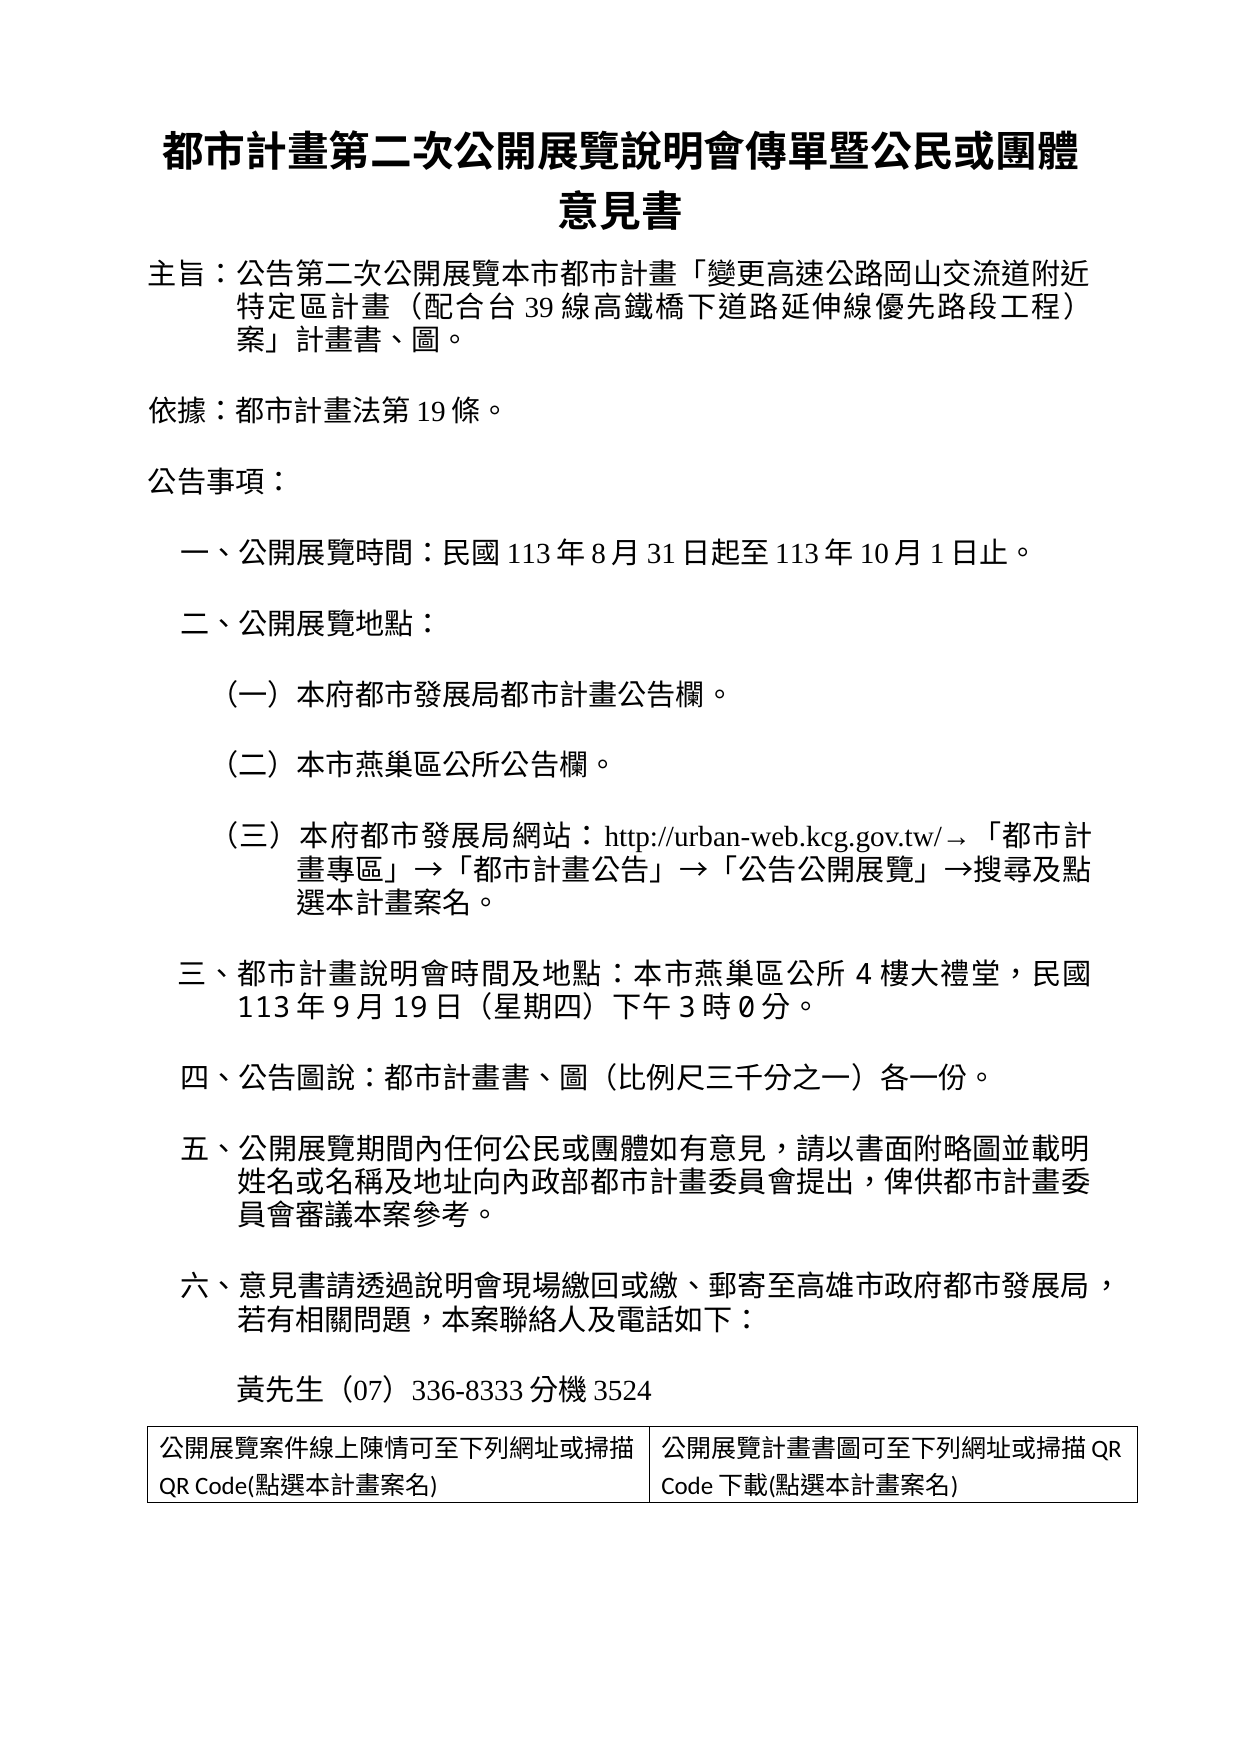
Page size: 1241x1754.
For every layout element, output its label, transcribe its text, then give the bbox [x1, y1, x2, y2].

text 依據：都市計畫法第19條。 [148, 395, 1092, 428]
text 都市計畫第二次公開展覽說明會傳單暨公民或團體意見書 [148, 118, 1092, 239]
text 五、公開展覽期間內任何公民或團體如有意見，請以書面附略圖並載明姓名或名稱及地址向內政部都市計畫委員會提出，俾供都市計畫委員會審議本案參考。 [180, 1132, 1092, 1232]
text （二）本市燕巢區公所公告欄。 [209, 749, 1092, 782]
table_header 公開展覽案件線上陳情可至下列網址或掃描QR Code(點選本計畫案名) [148, 1427, 649, 1502]
table_header 公開展覽計畫書圖可至下列網址或掃描QR Code下載(點選本計畫案名) [650, 1427, 1137, 1502]
text 一、公開展覽時間：民國113年8月31日起至113年10月1日止。 [180, 537, 1092, 570]
text 黃先生（07）336-8333分機3524 [236, 1374, 1092, 1407]
text （三）本府都市發展局網站：http://urban-web.kcg.gov.tw/→「都市計畫專區」→「都市計畫公告」→「公告公開展覽」→搜尋及點選本計畫案名。 [209, 820, 1092, 920]
text 二、公開展覽地點： [180, 607, 1092, 641]
text 四、公告圖說：都市計畫書、圖（比例尺三千分之一）各一份。 [180, 1062, 1092, 1095]
text （一）本府都市發展局都市計畫公告欄。 [209, 678, 1092, 712]
text 三、都市計畫說明會時間及地點：本市燕巢區公所4樓大禮堂，民國113年9月19日（星期四）下午3時0分。 [177, 957, 1092, 1024]
text 六、意見書請透過說明會現場繳回或繳、郵寄至高雄市政府都市發展局，若有相關問題，本案聯絡人及電話如下： [180, 1270, 1092, 1337]
text 公告事項： [148, 466, 1092, 499]
text 主旨：公告第二次公開展覽本市都市計畫「變更高速公路岡山交流道附近特定區計畫（配合台39線高鐵橋下道路延伸線優先路段工程）案」計畫書、圖。 [148, 257, 1092, 357]
